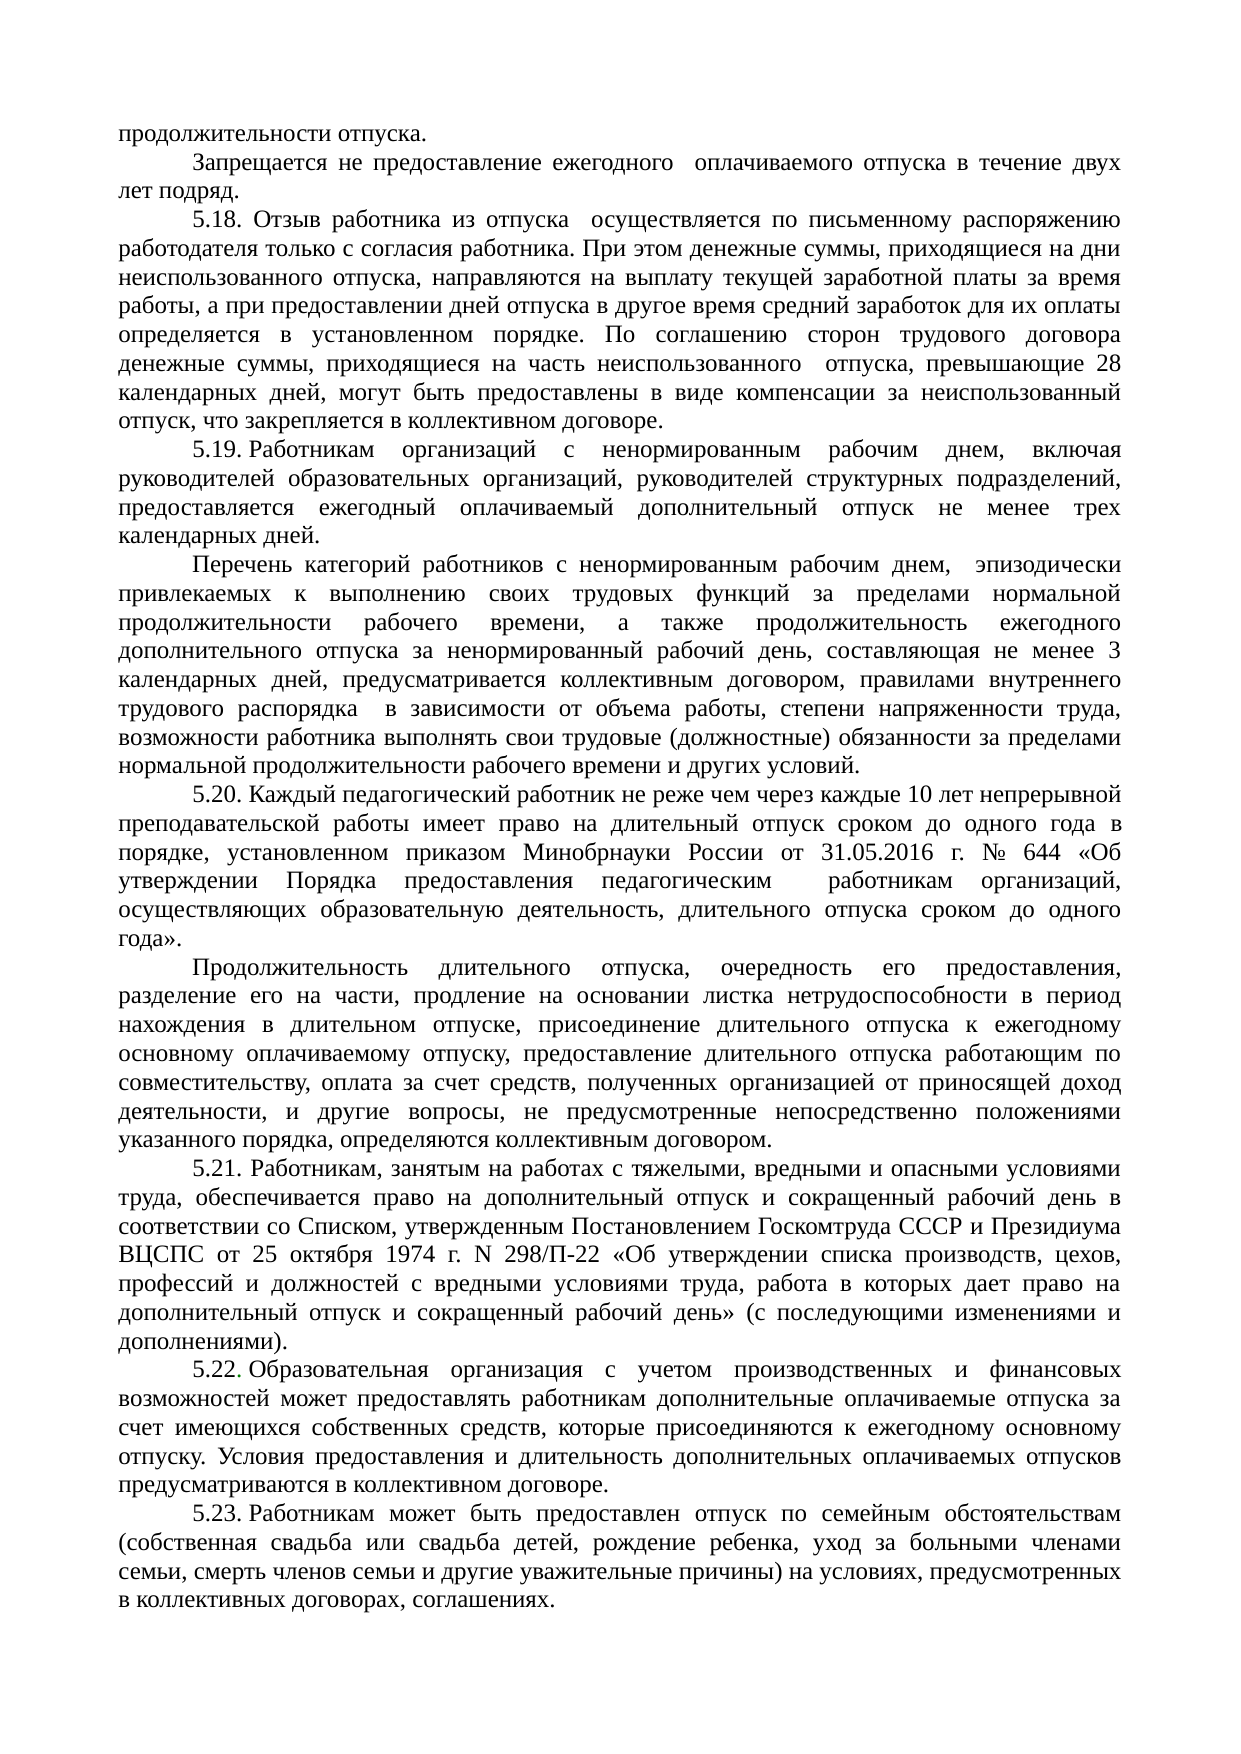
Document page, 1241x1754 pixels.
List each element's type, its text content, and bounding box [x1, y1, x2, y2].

text Запрещается не предоставление ежегодного оплачиваемого отпуска в течение двух лет подряд. [118, 147, 1122, 204]
text продолжительности отпуска. [118, 118, 1122, 147]
text 5.22. Образовательная организация с учетом производственных и финансовых возможностей может предоставлять работникам дополнительные оплачиваемые отпуска за счет имеющихся собственных средств, которые присоединяются к ежегодному основному отпуску. Условия предоставления и длительность дополнительных оплачиваемых отпусков предусматриваются в коллективном договоре. [118, 1354, 1122, 1498]
text 5.19. Работникам организаций с ненормированным рабочим днем, включая руководителей образовательных организаций, руководителей структурных подразделений, предоставляется ежегодный оплачиваемый дополнительный отпуск не менее трех календарных дней. [118, 434, 1122, 549]
text 5.21. Работникам, занятым на работах с тяжелыми, вредными и опасными условиями труда, обеспечивается право на дополнительный отпуск и сокращенный рабочий день в соответствии со Списком, утвержденным Постановлением Госкомтруда СССР и Президиума ВЦСПС от 25 октября 1974 г. N 298/П-22 «Об утверждении списка производств, цехов, профессий и должностей с вредными условиями труда, работа в которых дает право на дополнительный отпуск и сокращенный рабочий день» (с последующими изменениями и дополнениями). [118, 1153, 1122, 1354]
text Перечень категорий работников с ненормированным рабочим днем, эпизодически привлекаемых к выполнению своих трудовых функций за пределами нормальной продолжительности рабочего времени, а также продолжительность ежегодного дополнительного отпуска за ненормированный рабочий день, составляющая не менее 3 календарных дней, предусматривается коллективным договором, правилами внутреннего трудового распорядка в зависимости от объема работы, степени напряженности труда, возможности работника выполнять свои трудовые (должностные) обязанности за пределами нормальной продолжительности рабочего времени и других условий. [118, 549, 1122, 779]
text 5.20. Каждый педагогический работник не реже чем через каждые 10 лет непрерывной преподавательской работы имеет право на длительный отпуск сроком до одного года в порядке, установленном приказом Минобрнауки России от 31.05.2016 г. № 644 «Об утверждении Порядка предоставления педагогическим работникам организаций, осуществляющих образовательную деятельность, длительного отпуска сроком до одного года». [118, 779, 1122, 952]
text 5.23. Работникам может быть предоставлен отпуск по семейным обстоятельствам (собственная свадьба или свадьба детей, рождение ребенка, уход за больными членами семьи, смерть членов семьи и другие уважительные причины) на условиях, предусмотренных в коллективных договорах, соглашениях. [118, 1498, 1122, 1613]
text Продолжительность длительного отпуска, очередность его предоставления, разделение его на части, продление на основании листка нетрудоспособности в период нахождения в длительном отпуске, присоединение длительного отпуска к ежегодному основному оплачиваемому отпуску, предоставление длительного отпуска работающим по совместительству, оплата за счет средств, полученных организацией от приносящей доход деятельности, и другие вопросы, не предусмотренные непосредственно положениями указанного порядка, определяются коллективным договором. [118, 952, 1122, 1153]
text 5.18. Отзыв работника из отпуска осуществляется по письменному распоряжению работодателя только с согласия работника. При этом денежные суммы, приходящиеся на дни неиспользованного отпуска, направляются на выплату текущей заработной платы за время работы, а при предоставлении дней отпуска в другое время средний заработок для их оплаты определяется в установленном порядке. По соглашению сторон трудового договора денежные суммы, приходящиеся на часть неиспользованного отпуска, превышающие 28 календарных дней, могут быть предоставлены в виде компенсации за неиспользованный отпуск, что закрепляется в коллективном договоре. [118, 204, 1122, 434]
